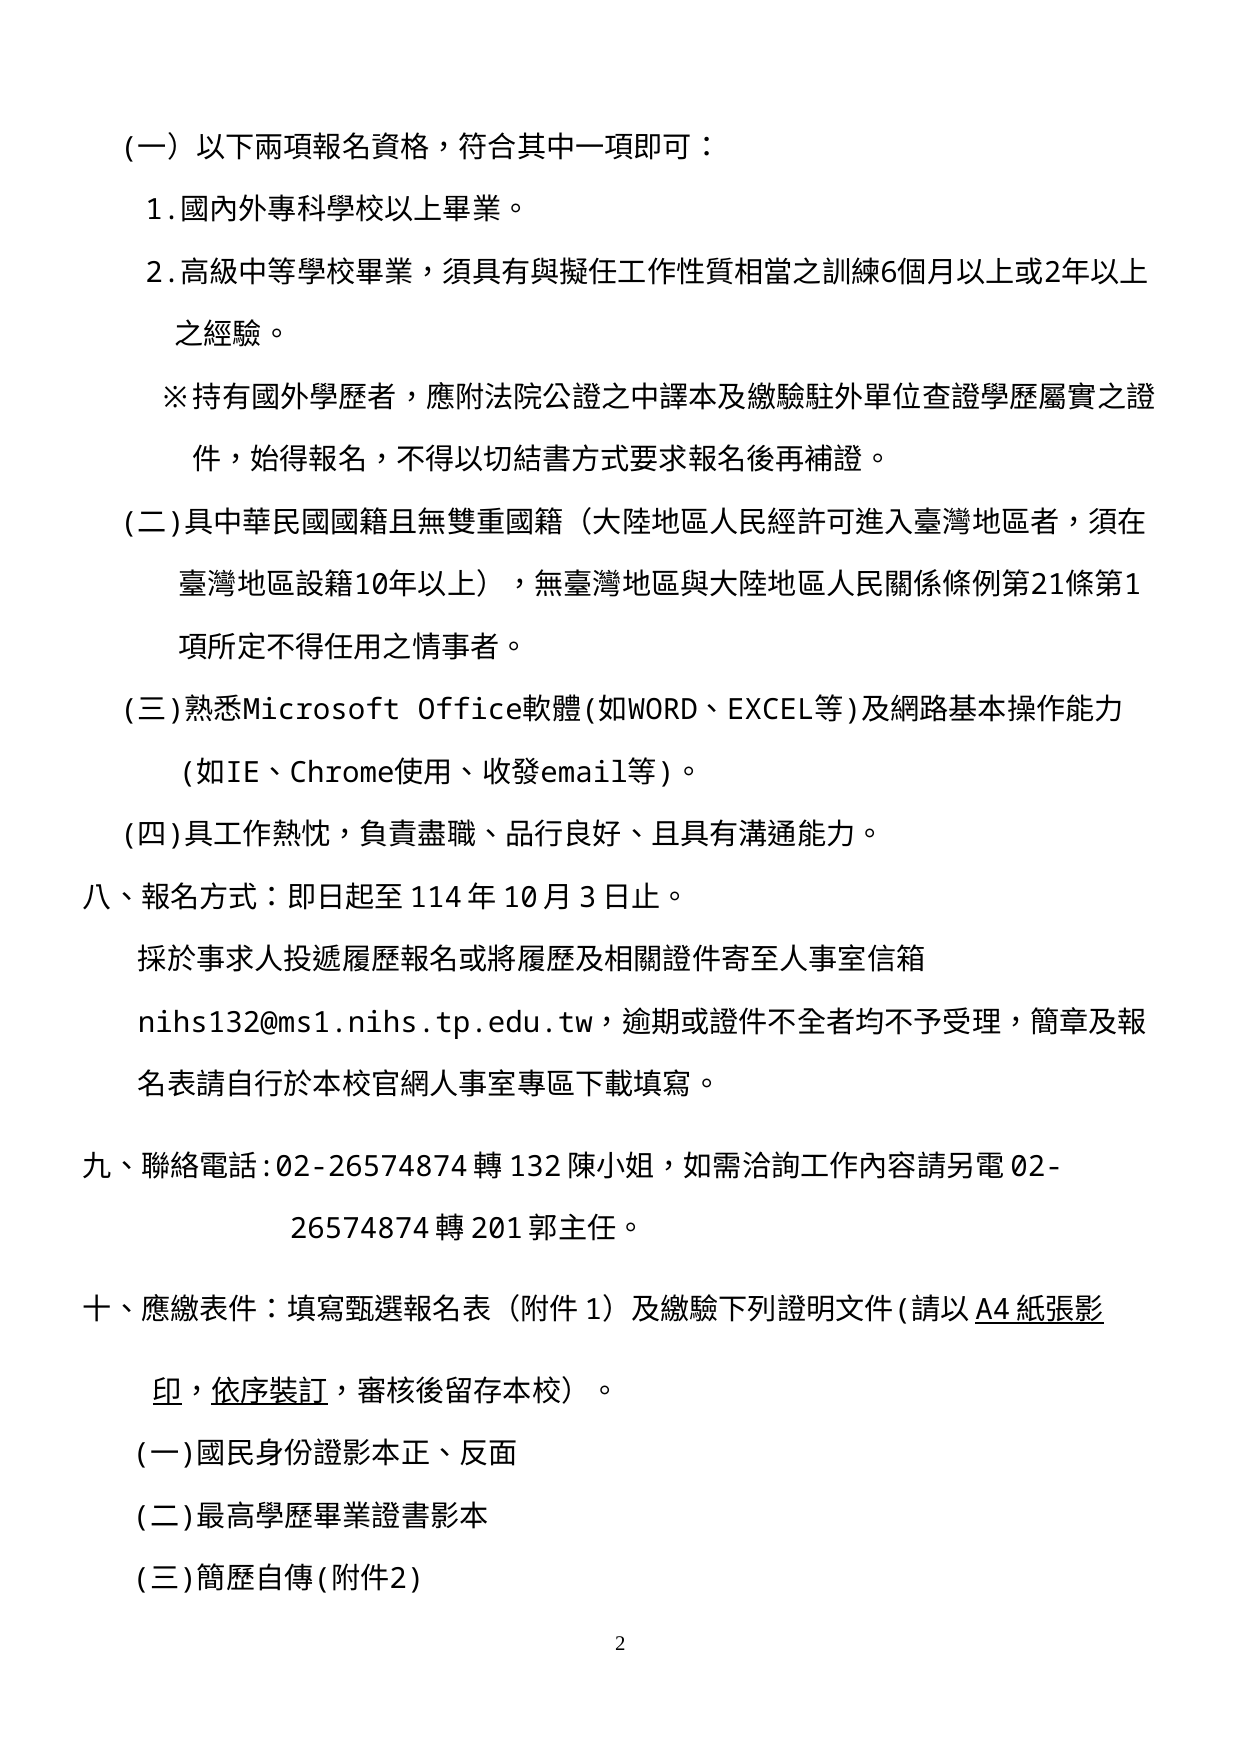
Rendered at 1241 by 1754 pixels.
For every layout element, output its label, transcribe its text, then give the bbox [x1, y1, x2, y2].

text (一)國民身份證影本正、反面 [132, 1409, 1157, 1472]
text 採於事求人投遞履歷報名或將履歷及相關證件寄至人事室信箱nihs132@ms1.nihs.tp.edu.tw，逾期或證件不全者均不予受理，簡章及報名表請自行於本校官網人事室專區下載填寫。 [138, 915, 1157, 1103]
text 九、聯絡電話:02-26574874轉132陳小姐，如需洽詢工作內容請另電02-26574874轉201郭主任。 [83, 1122, 1157, 1247]
text (二)具中華民國國籍且無雙重國籍（大陸地區人民經許可進入臺灣地區者，須在臺灣地區設籍10年以上），無臺灣地區與大陸地區人民關係條例第21條第1項所定不得任用之情事者。 [120, 478, 1157, 665]
text (一）以下兩項報名資格，符合其中一項即可： [120, 103, 1157, 165]
text 印，依序裝訂，審核後留存本校）。 [83, 1347, 1157, 1409]
text (四)具工作熱忱，負責盡職、品行良好、且具有溝通能力。 [120, 790, 1157, 853]
text 2.高級中等學校畢業，須具有與擬任工作性質相當之訓練6個月以上或2年以上之經驗。 [145, 228, 1157, 353]
text 十、應繳表件：填寫甄選報名表（附件1）及繳驗下列證明文件(請以A4紙張影 [83, 1265, 1157, 1328]
text ※持有國外學歷者，應附法院公證之中譯本及繳驗駐外單位查證學歷屬實之證件，始得報名，不得以切結書方式要求報名後再補證。 [158, 353, 1157, 478]
text (二)最高學歷畢業證書影本 [132, 1472, 1157, 1534]
text 1.國內外專科學校以上畢業。 [145, 165, 1157, 228]
text 八、報名方式：即日起至114年10月3日止。 [83, 853, 1157, 915]
text (三)簡歷自傳(附件2) [132, 1534, 1157, 1597]
text (三)熟悉Microsoft Office軟體(如WORD、EXCEL等)及網路基本操作能力(如IE、Chrome使用、收發email等)。 [120, 665, 1157, 790]
